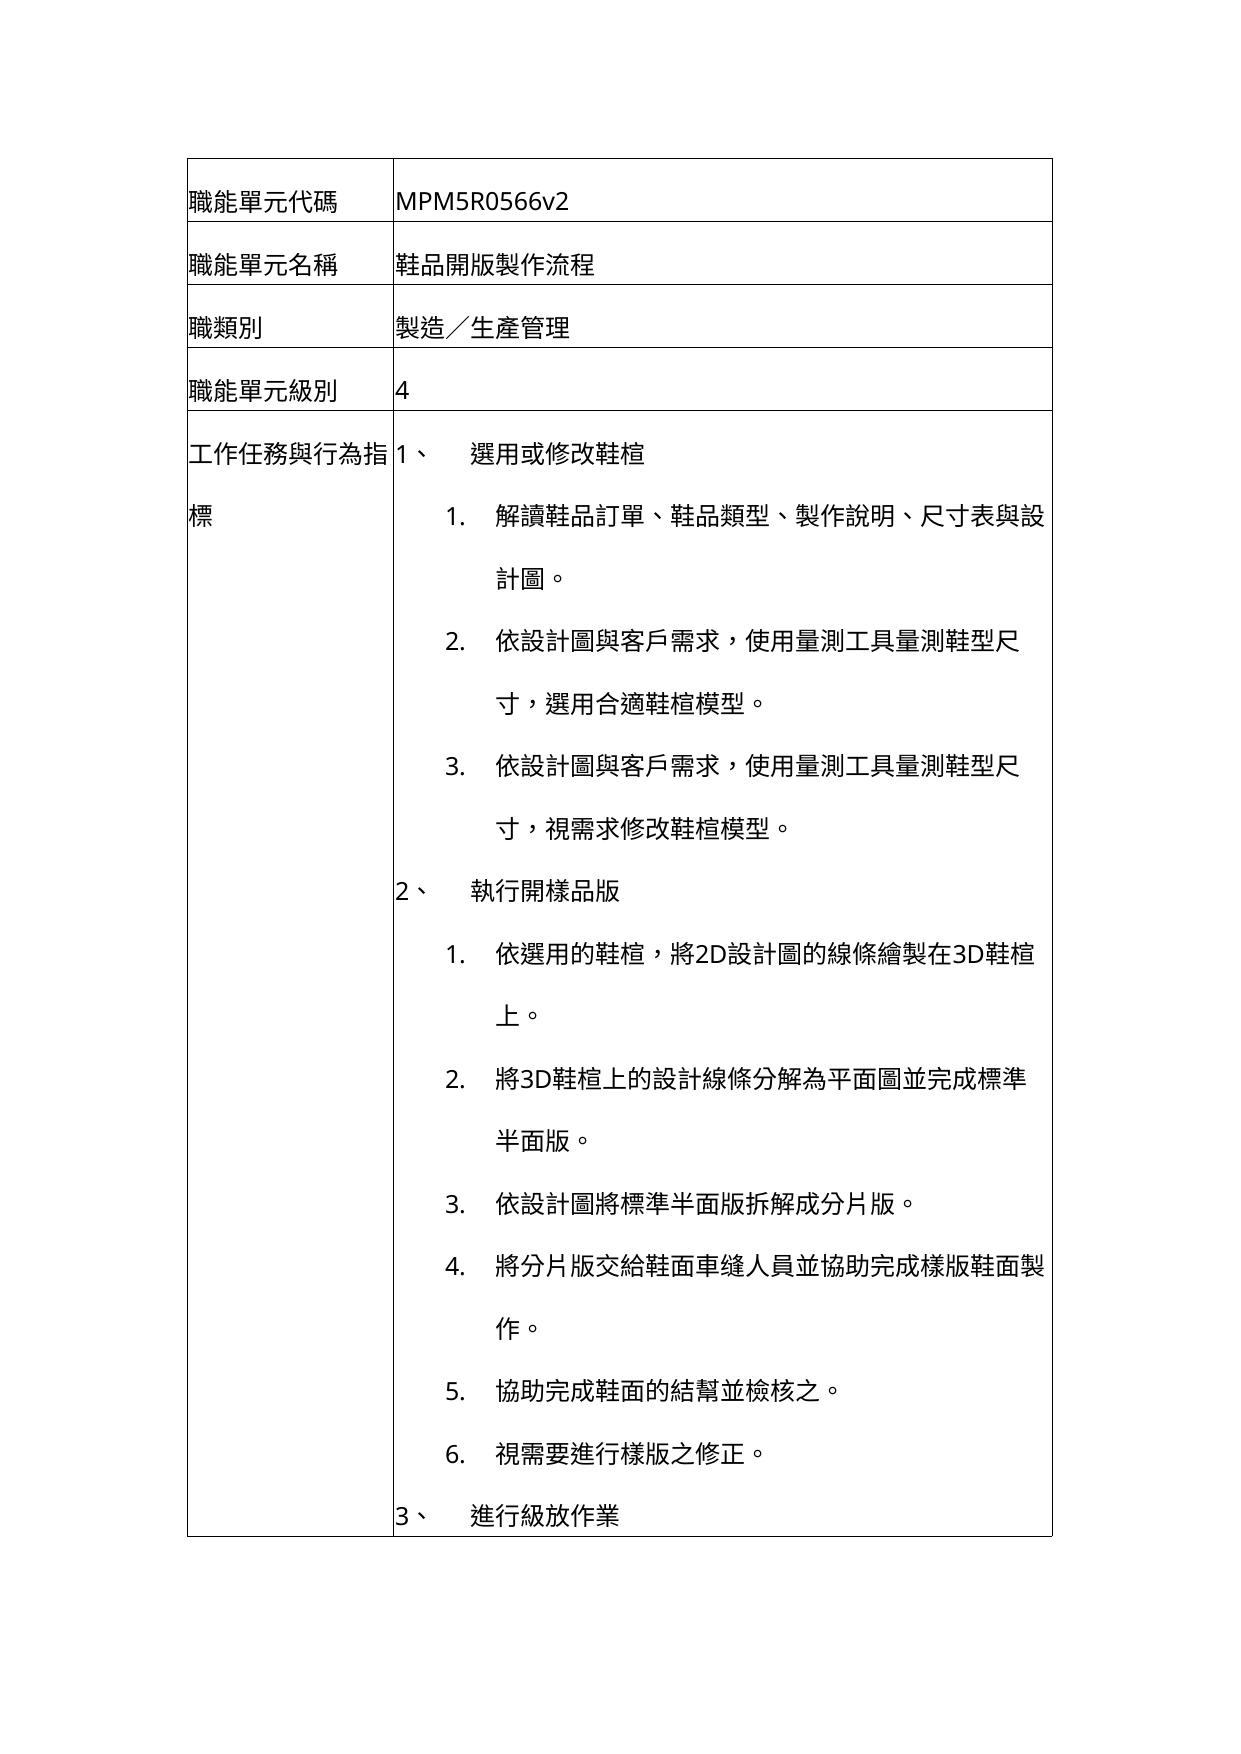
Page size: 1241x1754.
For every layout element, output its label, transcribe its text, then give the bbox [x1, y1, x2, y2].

table_cell 職能單元名稱 [188, 222, 393, 284]
table_cell 職能單元級別 [188, 348, 393, 410]
table_header MPM5R0566v2 [394, 159, 1052, 221]
table_cell 製造／生產管理 [394, 285, 1052, 347]
table_cell 工作任務與行為指標 [188, 411, 393, 1536]
table_cell 鞋品開版製作流程 [394, 222, 1052, 284]
table_header 職能單元代碼 [188, 159, 393, 221]
table_cell 職類別 [188, 285, 393, 347]
table_cell 4 [394, 348, 1052, 410]
table_cell 選用或修改鞋楦 解讀鞋品訂單、鞋品類型、製作說明、尺寸表與設計圖。 依設計圖與客戶需求，使用量測工具量測鞋型尺寸，選用合適鞋楦模型。 依設計圖與客戶需求，使用量測工具量測鞋型尺寸，視需求修改鞋楦模型。 執行開樣品版 依選用的鞋楦，將2D設計圖的線條繪製在3D鞋楦上。 將3D鞋楦上的設計線條分解為平面圖並完成標準半面版。 依設計圖將標準半面版拆解成分片版。 將分片版交給鞋面車缝人員並協助完成樣版鞋面製作。 協助完成鞋面的結幫並檢核之。 視需要進行樣版之修正。 進行級放作業 依客戶要求完成各尺寸楦頭全套分片版。 視需要進行樣版修正。 依鞋型需要將分片版進行分段作業。 [394, 411, 1052, 1536]
